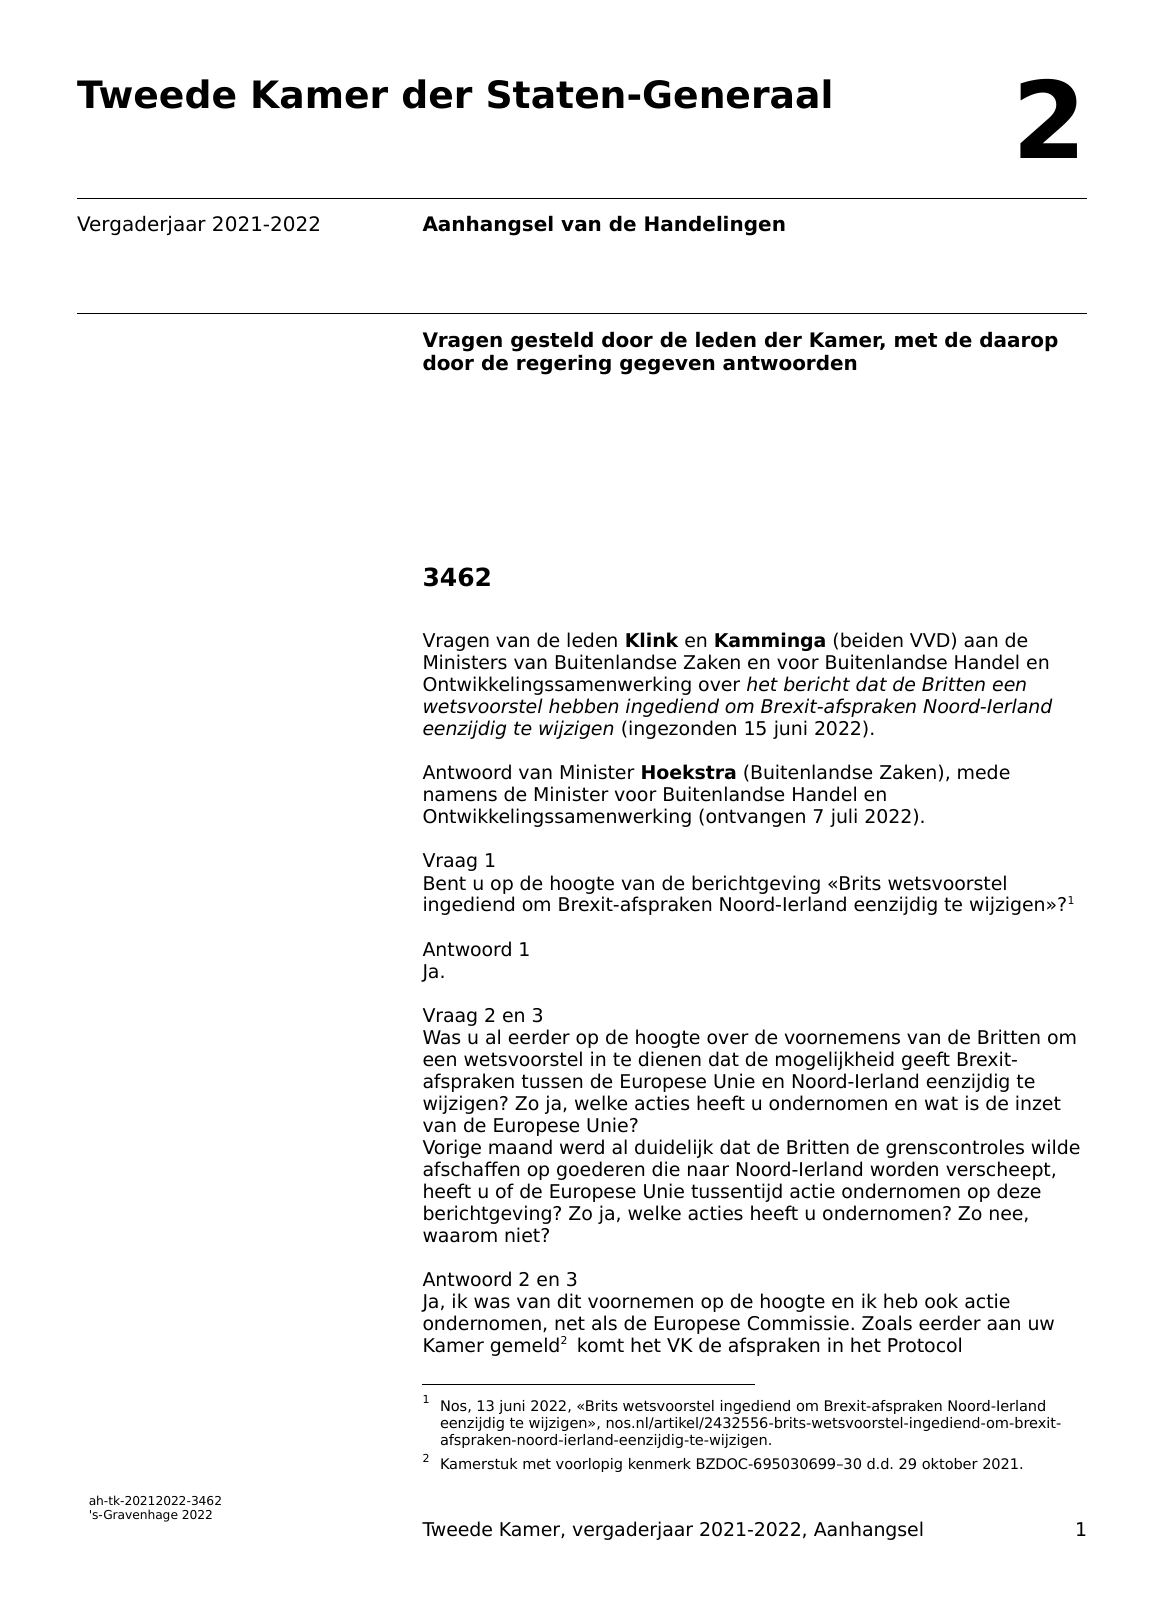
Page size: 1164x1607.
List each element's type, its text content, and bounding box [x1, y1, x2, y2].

table_header Tweede Kamer der Staten-Generaal [77, 59, 886, 198]
text Vraag 2 en 3 [422, 1005, 1087, 1027]
table_cell [77, 314, 422, 375]
text 3462 [422, 563, 1087, 592]
text Antwoord van Minister Hoekstra (Buitenlandse Zaken), mede namens de Minister voor Buitenlandse Handel en Ontwikkelingssamenwerking (ontvangen 7 juli 2022). [422, 762, 1087, 828]
text Antwoord 1 [422, 938, 1087, 961]
table_cell Vergaderjaar 2021-2022 [77, 199, 422, 313]
text Ja, ik was van dit voornemen op de hoogte en ik heb ook actie ondernomen, net als de Europese Commissie. Zoals eerder aan uw Kamer gemeld komt het VK de afspraken in het Protocol [422, 1291, 1087, 1357]
text Antwoord 2 en 3 [422, 1269, 1087, 1291]
text Vraag 1 [422, 850, 1087, 872]
text Vorige maand werd al duidelijk dat de Britten de grenscontroles wilde afschaffen op goederen die naar Noord-Ierland worden verscheept, heeft u of de Europese Unie tussentijd actie ondernomen op deze berichtgeving? Zo ja, welke acties heeft u ondernomen? Zo nee, waarom niet? [422, 1137, 1087, 1246]
text Nos, 13 juni 2022, «Brits wetsvoorstel ingediend om Brexit-afspraken Noord-Ierland eenzijdig te wijzigen», nos.nl/artikel/2432556-brits-wetsvoorstel-ingediend-om-brexit-afspraken-noord-ierland-eenzijdig-te-wijzigen. [422, 1393, 1087, 1449]
text Vragen van de leden Klink en Kamminga (beiden VVD) aan de Ministers van Buitenlandse Zaken en voor Buitenlandse Handel en Ontwikkelingssamenwerking over het bericht dat de Britten een wetsvoorstel hebben ingediend om Brexit-afspraken Noord-Ierland eenzijdig te wijzigen (ingezonden 15 juni 2022). [422, 630, 1087, 740]
table_header 2 [886, 59, 1087, 198]
text 's-Gravenhage 2022 [88, 1508, 323, 1522]
text Ja. [422, 961, 1087, 982]
text Bent u op de hoogte van de berichtgeving «Brits wetsvoorstel ingediend om Brexit-afspraken Noord-Ierland eenzijdig te wijzigen»? [422, 872, 1087, 916]
table_cell Vragen gesteld door de leden der Kamer, met de daarop door de regering gegeven antwoorden [422, 314, 1087, 375]
text Kamerstuk met voorlopig kenmerk BZDOC-695030699–30 d.d. 29 oktober 2021. [422, 1452, 1087, 1474]
table_cell Aanhangsel van de Handelingen [422, 199, 1087, 313]
text ah-tk-20212022-3462 [88, 1494, 323, 1508]
text Was u al eerder op de hoogte over de voornemens van de Britten om een wetsvoorstel in te dienen dat de mogelijkheid geeft Brexit-afspraken tussen de Europese Unie en Noord-Ierland eenzijdig te wijzigen? Zo ja, welke acties heeft u ondernomen en wat is de inzet van de Europese Unie? [422, 1027, 1087, 1137]
